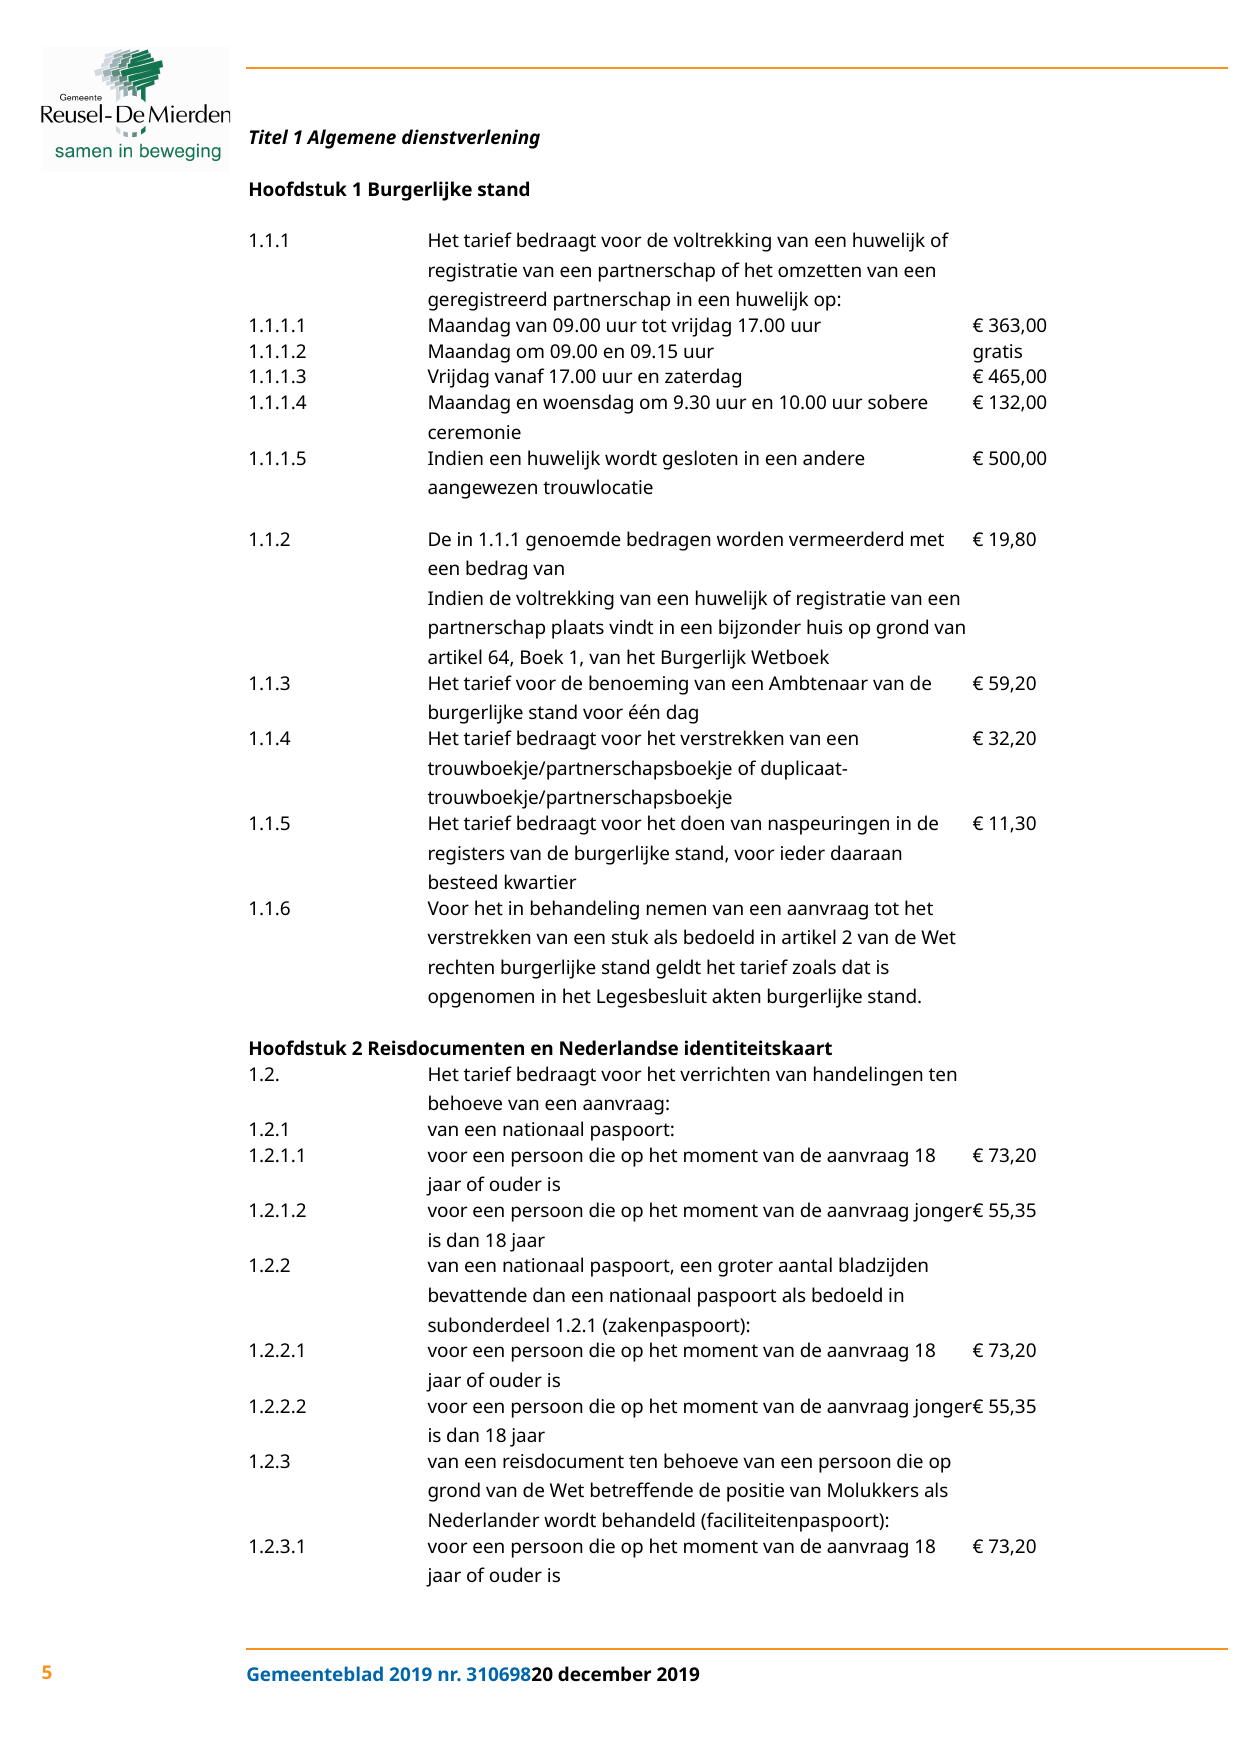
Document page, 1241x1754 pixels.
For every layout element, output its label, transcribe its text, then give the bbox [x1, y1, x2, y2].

table_cell € 55,35 [973, 1393, 1152, 1448]
table_cell 1.1.3 [248, 670, 427, 725]
table_cell Het tarief bedraagt voor het verrichten van handelingen ten behoeve van een aanvraag: [427, 1061, 972, 1116]
table_cell Het tarief bedraagt voor het verstrekken van een trouwboekje/partnerschapsboekje of duplicaat-trouwboekje/partnerschapsboekje [427, 725, 972, 810]
table_cell [973, 1010, 1152, 1035]
table_cell [973, 1253, 1152, 1337]
table_cell 1.1.1.2 [248, 338, 427, 364]
table_cell € 132,00 [973, 390, 1152, 445]
table_cell [973, 1448, 1152, 1533]
table_cell 1.2.3.1 [248, 1533, 427, 1588]
table_cell [973, 1116, 1152, 1142]
table_cell [248, 1010, 427, 1035]
table_cell € 73,20 [973, 1142, 1152, 1197]
table_cell [427, 1010, 972, 1035]
table_cell 1.1.5 [248, 810, 427, 895]
table_cell voor een persoon die op het moment van de aanvraag 18 jaar of ouder is [427, 1142, 972, 1197]
table_cell [427, 202, 972, 227]
table_cell [973, 895, 1152, 1009]
table_cell € 73,20 [973, 1338, 1152, 1393]
table_cell De in 1.1.1 genoemde bedragen worden vermeerderd met een bedrag van Indien de voltrekking van een huwelijk of registratie van een partnerschap plaats vindt in een bijzonder huis op grond van artikel 64, Boek 1, van het Burgerlijk Wetboek [427, 526, 972, 670]
table_cell 1.1.1.3 [248, 364, 427, 389]
table_cell 1.2.1 [248, 1116, 427, 1142]
table_cell 1.1.4 [248, 725, 427, 810]
table_cell Indien een huwelijk wordt gesloten in een andere aangewezen trouwlocatie [427, 445, 972, 500]
table_cell € 19,80 [973, 526, 1152, 670]
table_cell Het tarief bedraagt voor de voltrekking van een huwelijk of registratie van een partnerschap of het omzetten van een geregistreerd partnerschap in een huwelijk op: [427, 228, 972, 312]
table_cell [973, 150, 1152, 176]
table_cell [973, 202, 1152, 227]
table_cell [248, 500, 427, 526]
table_cell voor een persoon die op het moment van de aanvraag jonger is dan 18 jaar [427, 1197, 972, 1253]
table_cell 1.2.2 [248, 1253, 427, 1337]
table_cell [248, 150, 427, 176]
table_cell voor een persoon die op het moment van de aanvraag jonger is dan 18 jaar [427, 1393, 972, 1448]
table_cell 1.1.1 [248, 228, 427, 312]
table_cell Maandag van 09.00 uur tot vrijdag 17.00 uur [427, 312, 972, 338]
table_cell [427, 500, 972, 526]
table_cell van een nationaal paspoort: [427, 1116, 972, 1142]
table_cell voor een persoon die op het moment van de aanvraag 18 jaar of ouder is [427, 1533, 972, 1588]
table_cell [427, 150, 972, 176]
table_cell [248, 202, 427, 227]
table_cell Maandag om 09.00 en 09.15 uur [427, 338, 972, 364]
table_cell 1.2.1.1 [248, 1142, 427, 1197]
table_cell 1.2.1.2 [248, 1197, 427, 1253]
table_cell Hoofdstuk 2 Reisdocumenten en Nederlandse identiteitskaart [248, 1035, 1152, 1061]
table_cell € 73,20 [973, 1533, 1152, 1588]
table_cell 1.1.1.4 [248, 390, 427, 445]
table_cell [973, 228, 1152, 312]
table_cell [973, 500, 1152, 526]
table_cell 1.1.1.5 [248, 445, 427, 500]
table_cell [973, 1061, 1152, 1116]
table_cell € 11,30 [973, 810, 1152, 895]
table_cell van een reisdocument ten behoeve van een persoon die op grond van de Wet betreffende de positie van Molukkers als Nederlander wordt behandeld (faciliteitenpaspoort): [427, 1448, 972, 1533]
table_cell € 55,35 [973, 1197, 1152, 1253]
table_cell Voor het in behandeling nemen van een aanvraag tot het verstrekken van een stuk als bedoeld in artikel 2 van de Wet rechten burgerlijke stand geldt het tarief zoals dat is opgenomen in het Legesbesluit akten burgerlijke stand. [427, 895, 972, 1009]
picture [41, 47, 231, 172]
table_cell 1.2.2.1 [248, 1338, 427, 1393]
table_cell 1.1.1.1 [248, 312, 427, 338]
table_cell 1.1.2 [248, 526, 427, 670]
table_cell € 500,00 [973, 445, 1152, 500]
table_cell Het tarief bedraagt voor het doen van naspeuringen in de registers van de burgerlijke stand, voor ieder daaraan besteed kwartier [427, 810, 972, 895]
table_header Titel 1 Algemene dienstverlening [248, 125, 1152, 150]
table_cell 1.2.2.2 [248, 1393, 427, 1448]
table_cell van een nationaal paspoort, een groter aantal bladzijden bevattende dan een nationaal paspoort als bedoeld in subonderdeel 1.2.1 (zakenpaspoort): [427, 1253, 972, 1337]
table_cell 1.2.3 [248, 1448, 427, 1533]
table_cell Maandag en woensdag om 9.30 uur en 10.00 uur sobere ceremonie [427, 390, 972, 445]
table_cell Vrijdag vanaf 17.00 uur en zaterdag [427, 364, 972, 389]
table_cell 1.1.6 [248, 895, 427, 1009]
table_cell Het tarief voor de benoeming van een Ambtenaar van de burgerlijke stand voor één dag [427, 670, 972, 725]
table_cell gratis [973, 338, 1152, 364]
table_cell € 363,00 [973, 312, 1152, 338]
table_cell € 465,00 [973, 364, 1152, 389]
table_cell Hoofdstuk 1 Burgerlijke stand [248, 176, 1152, 202]
table_cell € 32,20 [973, 725, 1152, 810]
table_cell voor een persoon die op het moment van de aanvraag 18 jaar of ouder is [427, 1338, 972, 1393]
table_cell 1.2. [248, 1061, 427, 1116]
table_cell € 59,20 [973, 670, 1152, 725]
